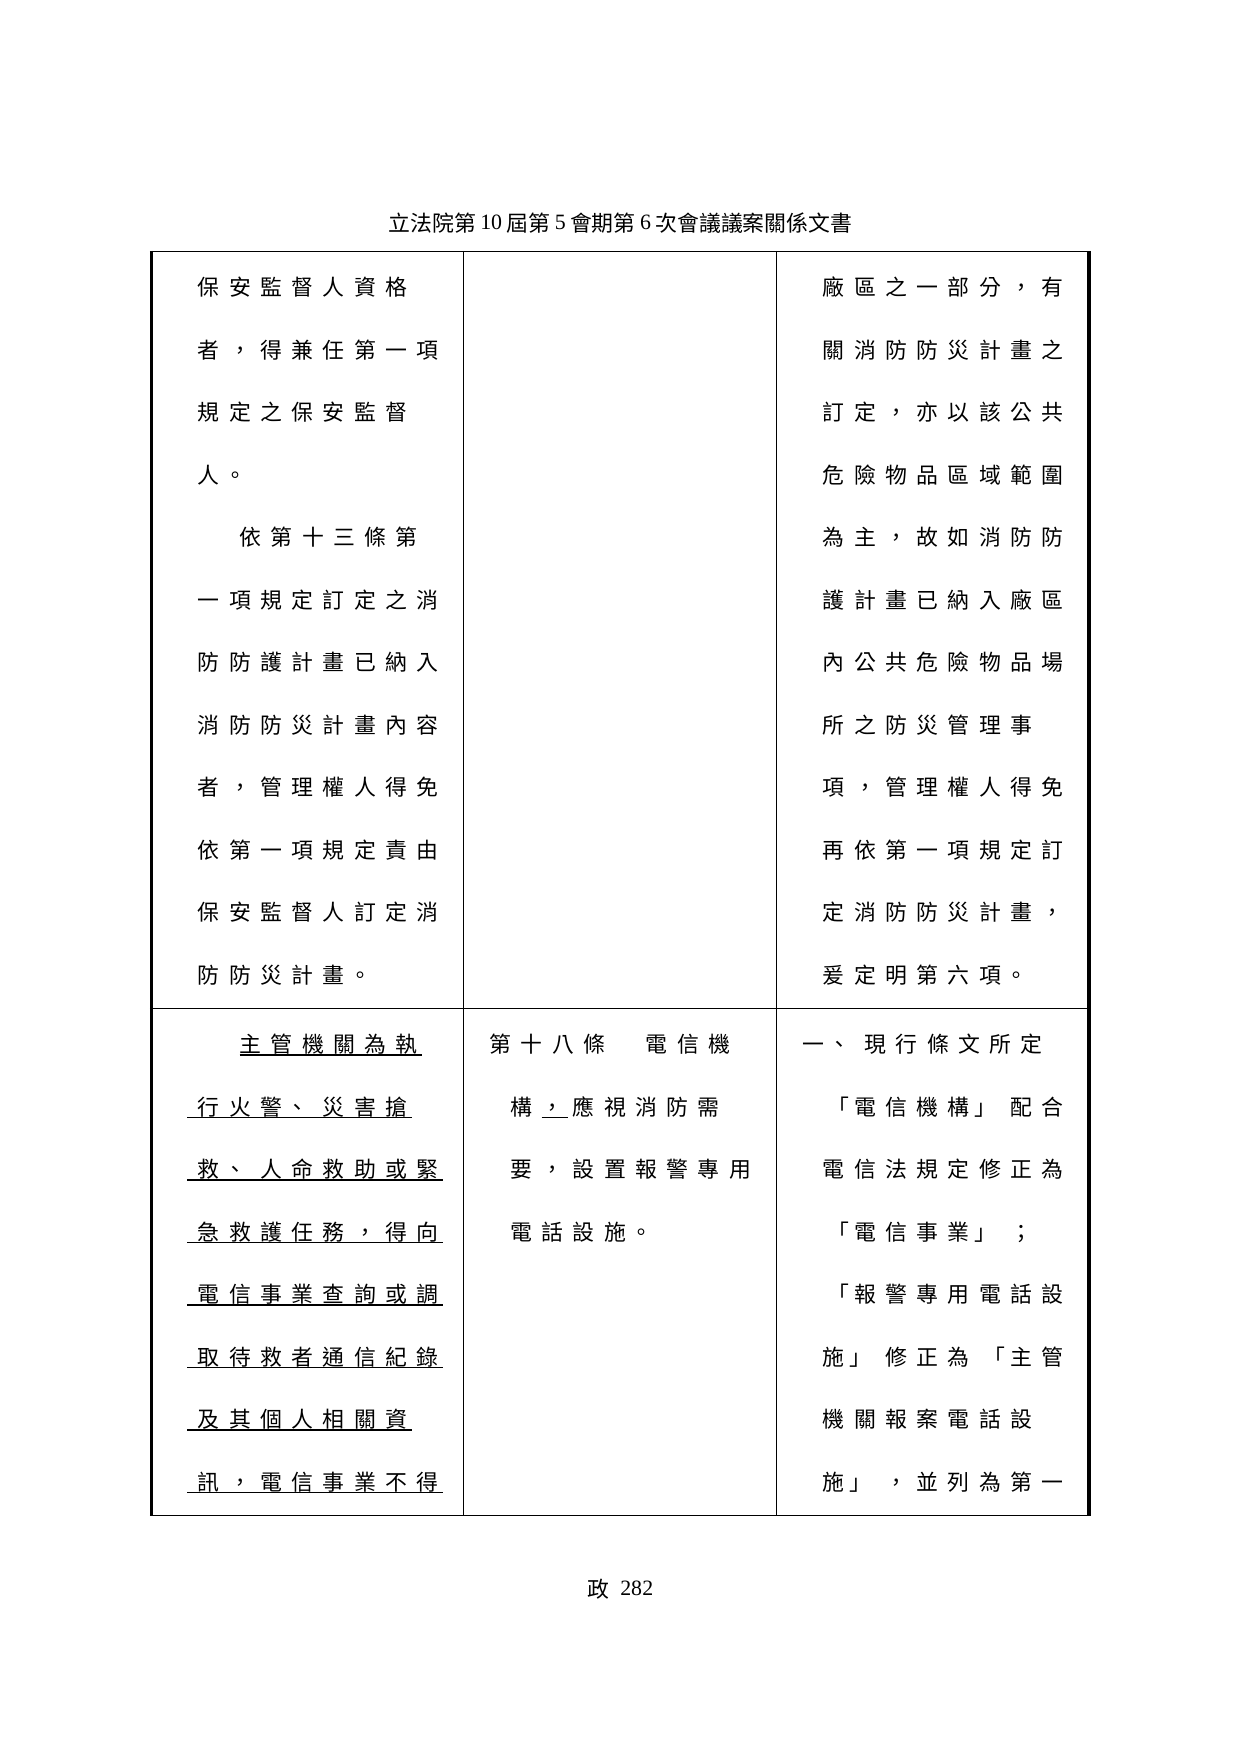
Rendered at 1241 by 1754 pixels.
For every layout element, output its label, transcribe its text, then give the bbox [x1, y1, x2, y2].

table_cell 第十八條 電信機構，應視消防需要，設置報警專用電話設施。 [464, 1009, 776, 1514]
table_cell 一、現行條文所定「電信機構」配合電信法規定修正為「電信事業」；「報警專用電話設施」修正為「主管機關報案電話設施」，並列為第一 [777, 1009, 1087, 1514]
table_cell 廠區之一部分，有關消防防災計畫之訂定，亦以該公共危險物品區域範圍為主，故如消防防護計畫已納入廠區內公共危險物品場所之防災管理事項，管理權人得免再依第一項規定訂定消防防災計畫，爰定明第六項。 [777, 252, 1087, 1008]
table_cell 第十八條 電信事業應視消防需要，設置主管機關報案電話設施。 任何人不得無故撥打主管機關報案電話，或謊報火警、災害、人命救助、緊急救護情事。 主管機關為執行火警、災害搶救、人命救助或緊急救護任務，得向電信事業查詢或調取待救者通信紀錄及其個人相關資訊，電信事業不得拒絕。 主管機關及電信事業經辦前項資訊相關作業之人員，對於作業之過程及所知悉資料之內容，應予保密，非有正當理由，不得洩漏。 [153, 1009, 463, 1514]
table_cell 保安監督人資格者，得兼任第一項規定之保安監督人。 依第十三條第一項規定訂定之消防防護計畫已納入消防防災計畫內容者，管理權人得免依第一項規定責由保安監督人訂定消防防災計畫。 [153, 252, 463, 1008]
table_cell [464, 252, 776, 1008]
